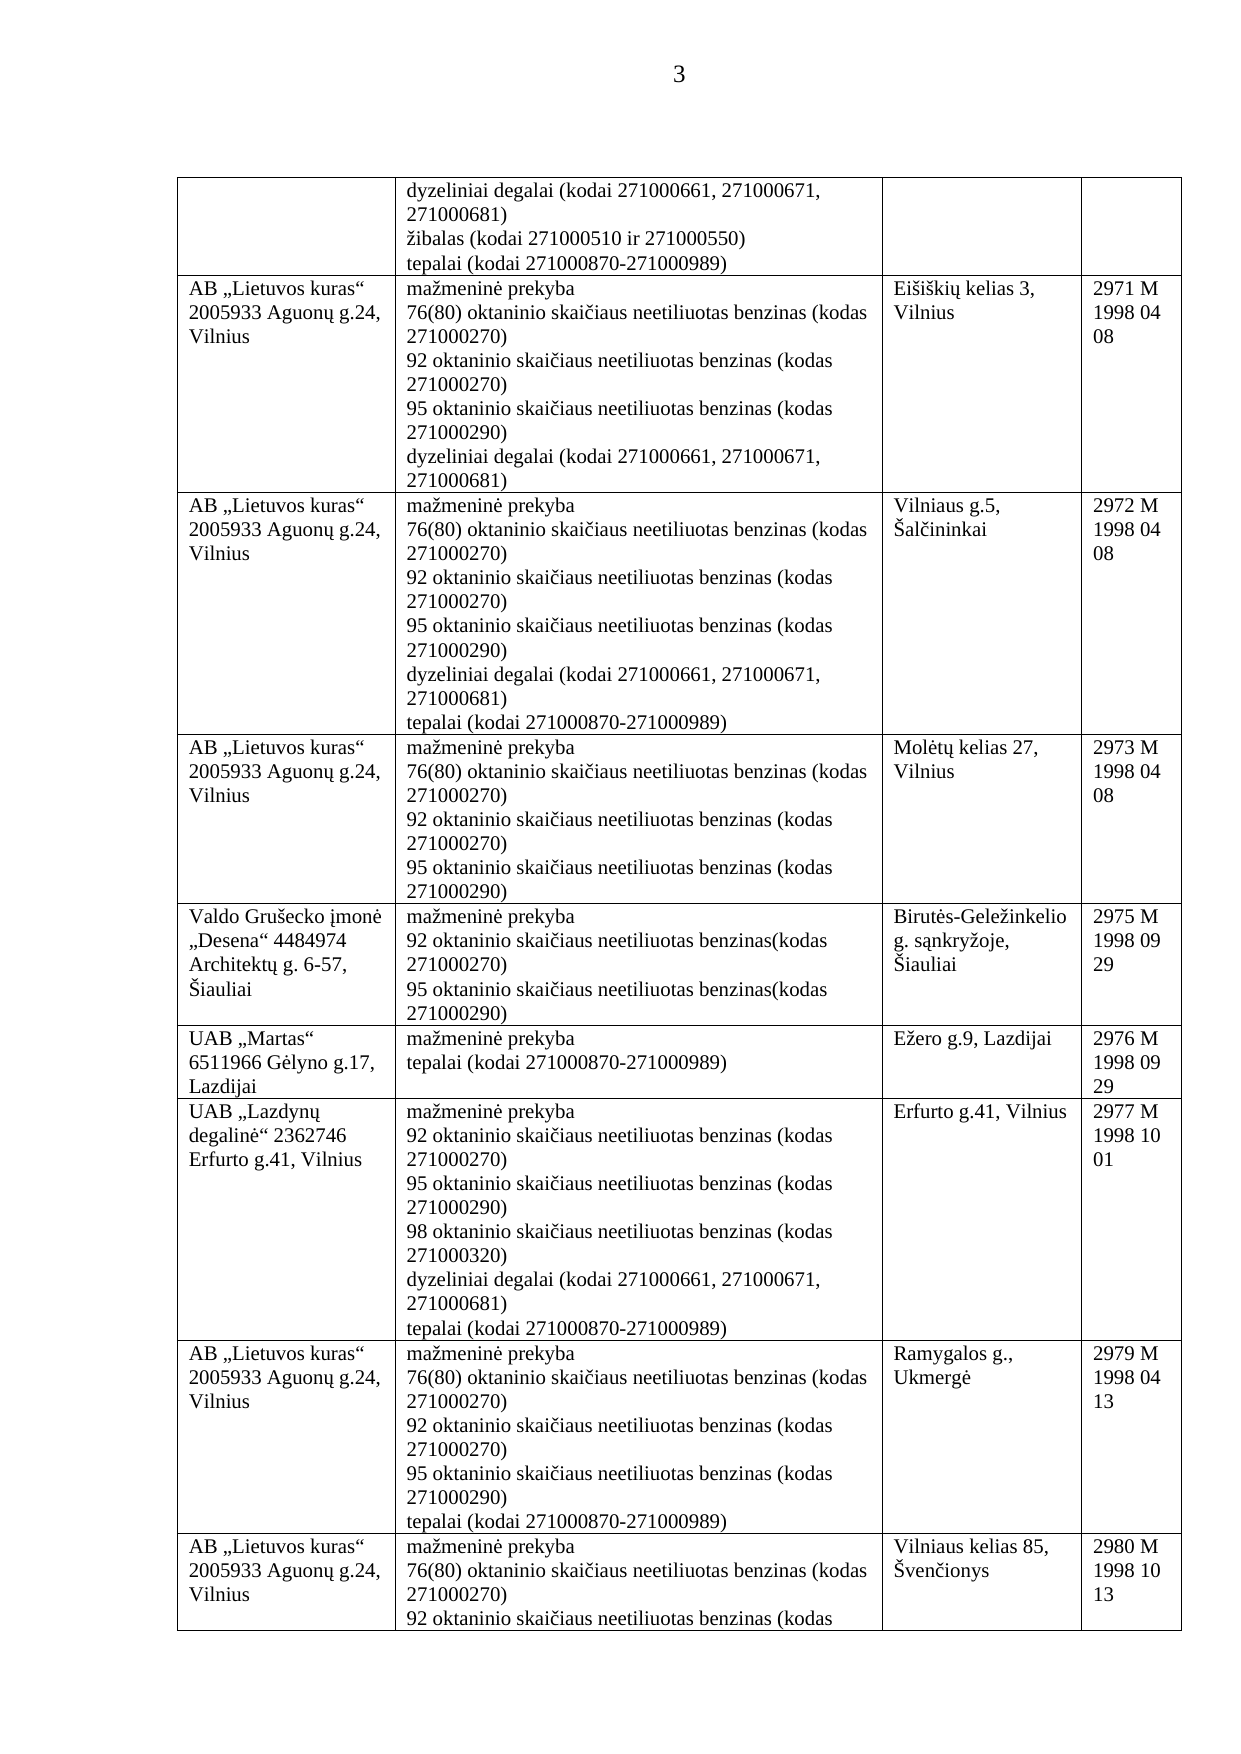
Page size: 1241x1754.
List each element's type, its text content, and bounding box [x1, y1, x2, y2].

table_cell mažmeninė prekyba 92 oktaninio skaičiaus neetiliuotas benzinas (kodas 271000270) 95 oktaninio skaičiaus neetiliuotas benzinas (kodas 271000290) 98 oktaninio skaičiaus neetiliuotas benzinas (kodas 271000320) dyzeliniai degalai (kodai 271000661, 271000671, 271000681) tepalai (kodai 271000870-271000989) [396, 1099, 882, 1339]
table_cell Ežero g.9, Lazdijai [883, 1026, 1081, 1098]
table_cell Molėtų kelias 27, Vilnius [883, 735, 1081, 903]
table_cell UAB „Martas“ 6511966 Gėlyno g.17, Lazdijai [178, 1026, 395, 1098]
table_cell mažmeninė prekyba 76(80) oktaninio skaičiaus neetiliuotas benzinas (kodas 271000270) 92 oktaninio skaičiaus neetiliuotas benzinas (kodas 271000270) 95 oktaninio skaičiaus neetiliuotas benzinas (kodas 271000290) tepalai (kodai 271000870-271000989) [396, 1341, 882, 1533]
table_cell Vilniaus g.5, Šalčininkai [883, 493, 1081, 734]
table_cell 2975 M 1998 09 29 [1082, 904, 1181, 1024]
table_cell mažmeninė prekyba 76(80) oktaninio skaičiaus neetiliuotas benzinas (kodas 271000270) 92 oktaninio skaičiaus neetiliuotas benzinas (kodas 271000270) 95 oktaninio skaičiaus neetiliuotas benzinas (kodas 271000290) dyzeliniai degalai (kodai 271000661, 271000671, 271000681) tepalai (kodai 271000870-271000989) [396, 493, 882, 734]
table_cell UAB „Lazdynų degalinė“ 2362746 Erfurto g.41, Vilnius [178, 1099, 395, 1339]
table_cell AB „Lietuvos kuras“ 2005933 Aguonų g.24, Vilnius [178, 276, 395, 492]
table_cell 2976 M 1998 09 29 [1082, 1026, 1181, 1098]
table_cell Ramygalos g., Ukmergė [883, 1341, 1081, 1533]
table_cell mažmeninė prekyba 76(80) oktaninio skaičiaus neetiliuotas benzinas (kodas 271000270) 92 oktaninio skaičiaus neetiliuotas benzinas (kodas 271000270) 95 oktaninio skaičiaus neetiliuotas benzinas (kodas 271000290) [396, 735, 882, 903]
table_cell Valdo Grušecko įmonė „Desena“ 4484974 Architektų g. 6-57, Šiauliai [178, 904, 395, 1024]
table_cell AB „Lietuvos kuras“ 2005933 Aguonų g.24, Vilnius [178, 1341, 395, 1533]
table_cell 2973 M 1998 04 08 [1082, 735, 1181, 903]
table_cell AB „Lietuvos kuras“ 2005933 Aguonų g.24, Vilnius [178, 1534, 395, 1630]
table_cell mažmeninė prekyba 76(80) oktaninio skaičiaus neetiliuotas benzinas (kodas 271000270) 92 oktaninio skaičiaus neetiliuotas benzinas (kodas 271000270) 95 oktaninio skaičiaus neetiliuotas benzinas (kodas 271000290) dyzeliniai degalai (kodai 271000661, 271000671, 271000681) [396, 276, 882, 492]
table_cell Vilniaus kelias 85, Švenčionys [883, 1534, 1081, 1630]
table_cell [1082, 178, 1181, 274]
table_cell AB „Lietuvos kuras“ 2005933 Aguonų g.24, Vilnius [178, 735, 395, 903]
table_cell Erfurto g.41, Vilnius [883, 1099, 1081, 1339]
table_cell mažmeninė prekyba tepalai (kodai 271000870-271000989) [396, 1026, 882, 1098]
table_cell mažmeninė prekyba 76(80) oktaninio skaičiaus neetiliuotas benzinas (kodas 271000270) 92 oktaninio skaičiaus neetiliuotas benzinas (kodas [396, 1534, 882, 1630]
table_cell 2979 M 1998 04 13 [1082, 1341, 1181, 1533]
table_cell Birutės-Geležinkelio g. sąnkryžoje, Šiauliai [883, 904, 1081, 1024]
table_cell Eišiškių kelias 3, Vilnius [883, 276, 1081, 492]
table_cell 2980 M 1998 10 13 [1082, 1534, 1181, 1630]
table_cell AB „Lietuvos kuras“ 2005933 Aguonų g.24, Vilnius [178, 493, 395, 734]
table_cell 2971 M 1998 04 08 [1082, 276, 1181, 492]
table_cell [883, 178, 1081, 274]
table_cell 2977 M 1998 10 01 [1082, 1099, 1181, 1339]
table_cell mažmeninė prekyba 92 oktaninio skaičiaus neetiliuotas benzinas(kodas 271000270) 95 oktaninio skaičiaus neetiliuotas benzinas(kodas 271000290) [396, 904, 882, 1024]
table_cell 2972 M 1998 04 08 [1082, 493, 1181, 734]
table_cell dyzeliniai degalai (kodai 271000661, 271000671, 271000681) žibalas (kodai 271000510 ir 271000550) tepalai (kodai 271000870-271000989) [396, 178, 882, 274]
table_cell [178, 178, 395, 274]
